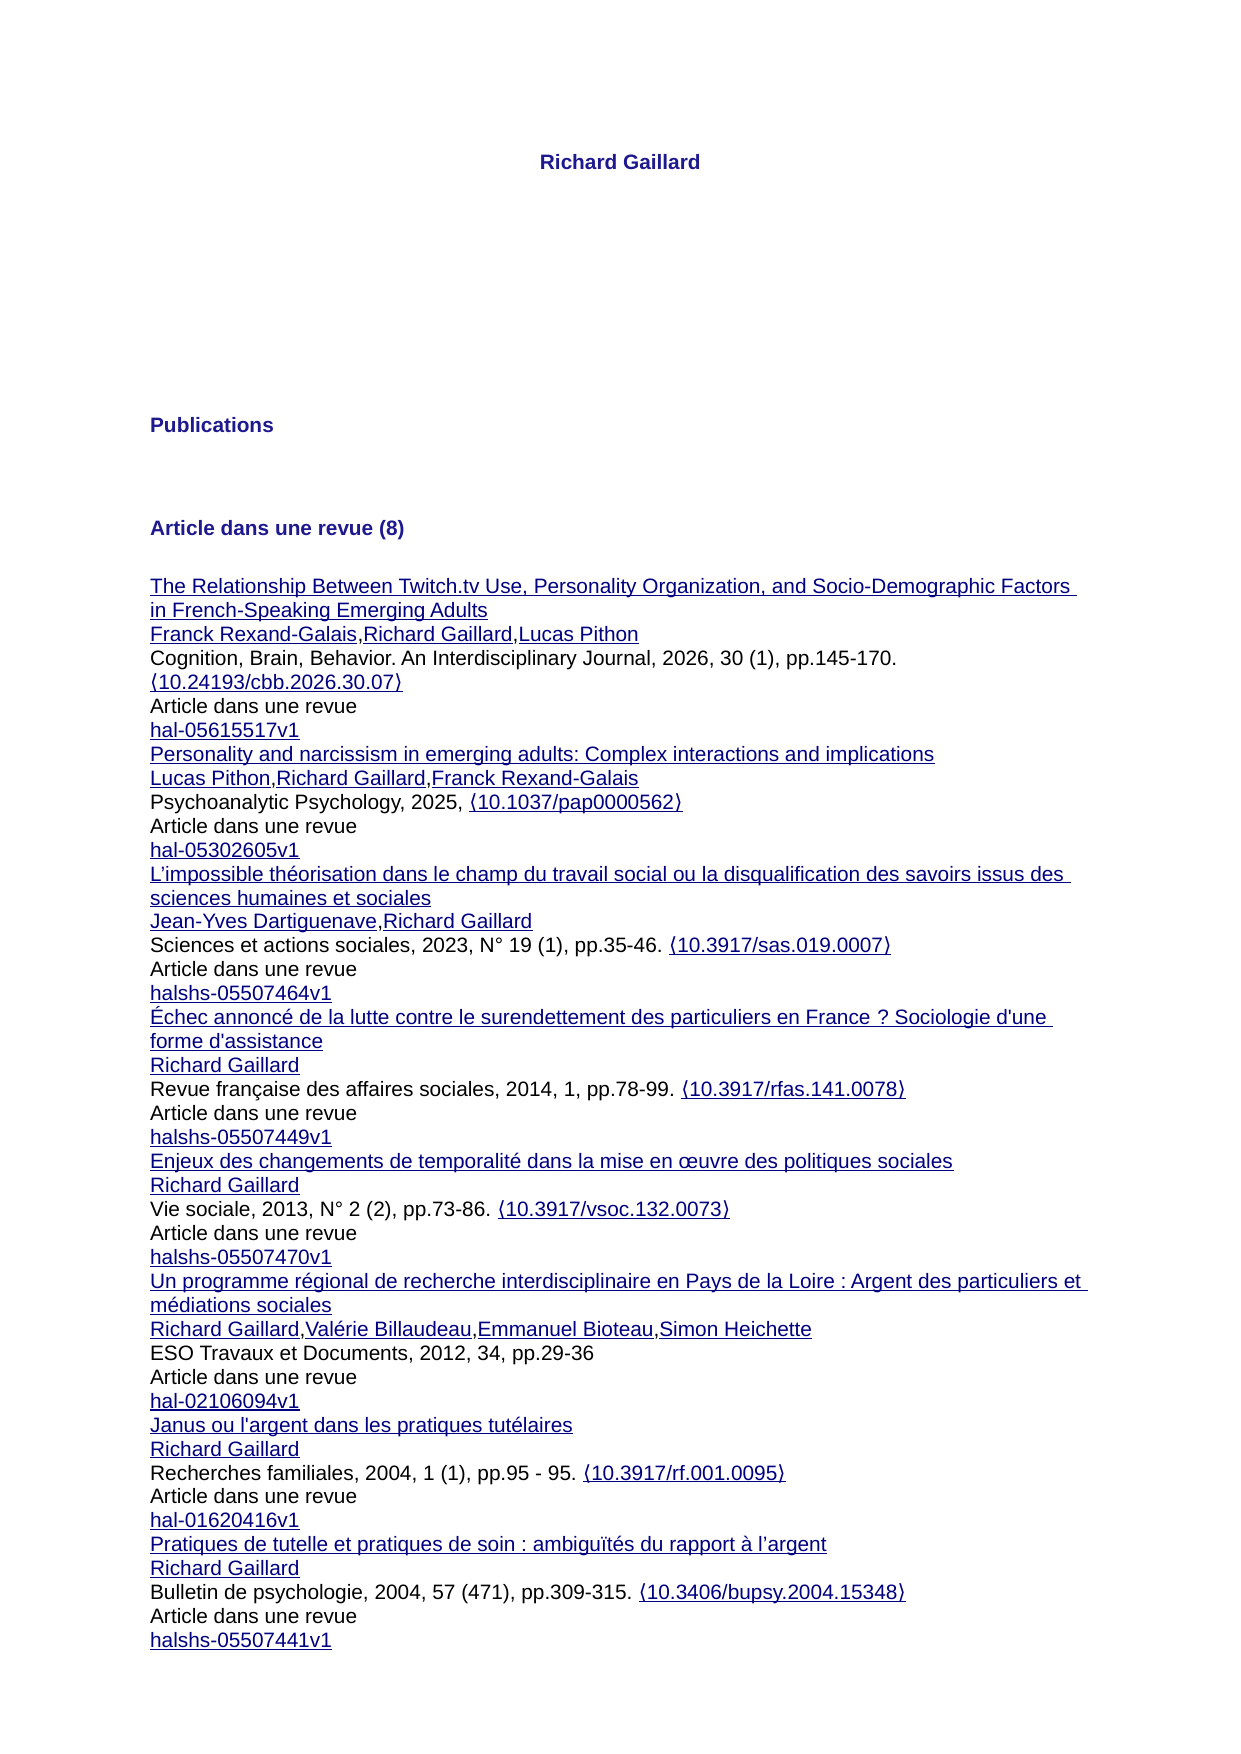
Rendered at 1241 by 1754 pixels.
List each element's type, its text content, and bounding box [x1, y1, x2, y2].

table_cell Un programme régional de recherche interdisciplinaire en Pays de la Loire : Argent des particuliers et médiations sociales Richard Gaillard,Valérie Billaudeau,Emmanuel Bioteau,Simon Heichette ESO Travaux et Documents, 2012, 34, pp.29-36 Article dans une revue hal-02106094v1 [150, 1269, 1090, 1412]
table_cell Enjeux des changements de temporalité dans la mise en œuvre des politiques sociales Richard Gaillard Vie sociale, 2013, N° 2 (2), pp.73-86. ⟨10.3917/vsoc.132.0073⟩ Article dans une revue halshs-05507470v1 [150, 1149, 1090, 1269]
subtitle Richard Gaillard [150, 150, 1090, 174]
table_header The Relationship Between Twitch.tv Use, Personality Organization, and Socio-Demographic Factors in French-Speaking Emerging Adults Franck Rexand-Galais,Richard Gaillard,Lucas Pithon Cognition, Brain, Behavior. An Interdisciplinary Journal, 2026, 30 (1), pp.145-170. ⟨10.24193/cbb.2026.30.07⟩ Article dans une revue hal-05615517v1 [150, 574, 1090, 742]
table_cell Personality and narcissism in emerging adults: Complex interactions and implications Lucas Pithon,Richard Gaillard,Franck Rexand-Galais Psychoanalytic Psychology, 2025, ⟨10.1037/pap0000562⟩ Article dans une revue hal-05302605v1 [150, 742, 1090, 861]
subtitle Publications [150, 412, 1090, 436]
table_cell Janus ou l'argent dans les pratiques tutélaires Richard Gaillard Recherches familiales, 2004, 1 (1), pp.95 - 95. ⟨10.3917/rf.001.0095⟩ Article dans une revue hal-01620416v1 [150, 1413, 1090, 1532]
subtitle Article dans une revue (8) [150, 516, 1090, 539]
table_cell L’impossible théorisation dans le champ du travail social ou la disqualification des savoirs issus des sciences humaines et sociales Jean-Yves Dartiguenave,Richard Gaillard Sciences et actions sociales, 2023, N° 19 (1), pp.35-46. ⟨10.3917/sas.019.0007⟩ Article dans une revue halshs-05507464v1 [150, 861, 1090, 1005]
table_cell Échec annoncé de la lutte contre le surendettement des particuliers en France ? Sociologie d'une forme d'assistance Richard Gaillard Revue française des affaires sociales, 2014, 1, pp.78-99. ⟨10.3917/rfas.141.0078⟩ Article dans une revue halshs-05507449v1 [150, 1005, 1090, 1149]
table_cell Pratiques de tutelle et pratiques de soin : ambiguïtés du rapport à l’argent Richard Gaillard Bulletin de psychologie, 2004, 57 (471), pp.309-315. ⟨10.3406/bupsy.2004.15348⟩ Article dans une revue halshs-05507441v1 [150, 1532, 1090, 1652]
